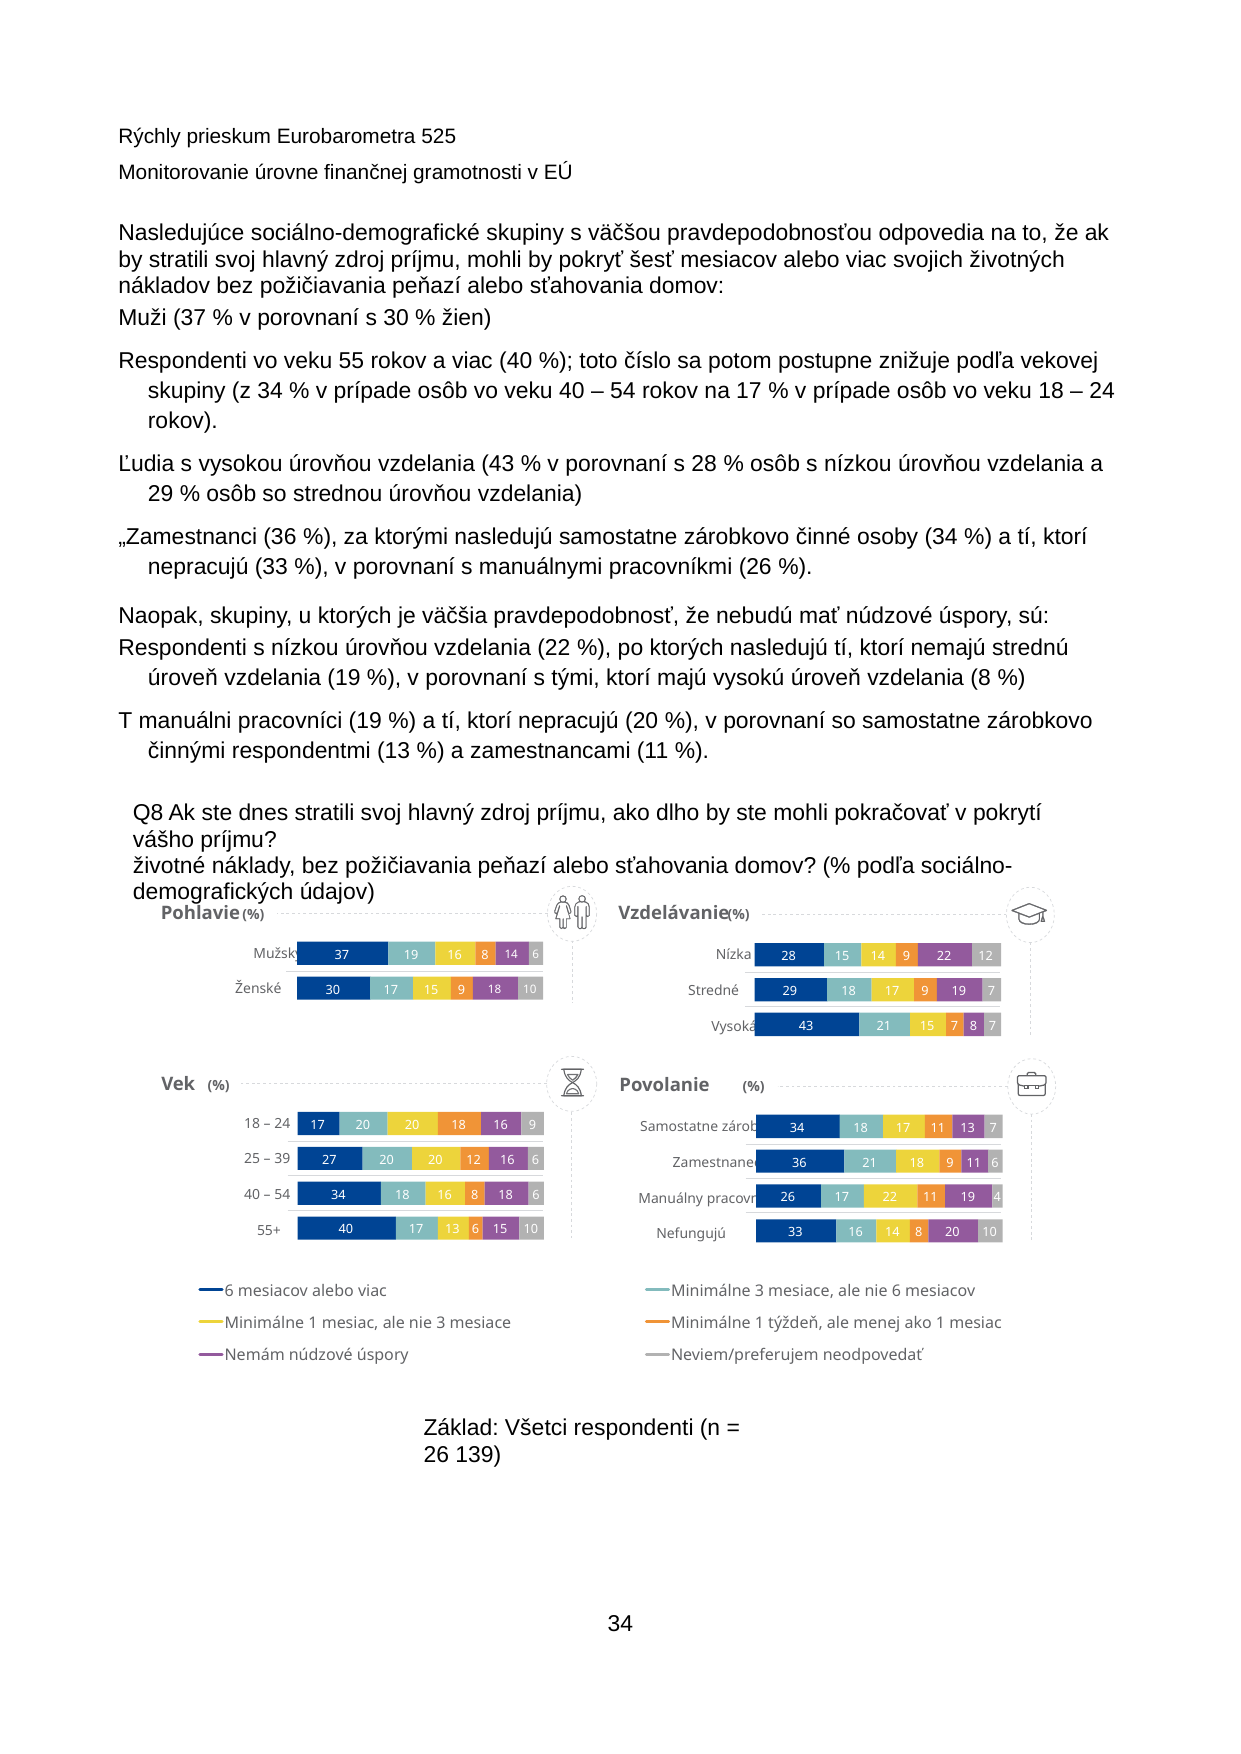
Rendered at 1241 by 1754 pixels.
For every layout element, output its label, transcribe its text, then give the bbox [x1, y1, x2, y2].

list Ľudia s vysokou úrovňou vzdelania (43 % v porovnaní s 28 % osôb s nízkou úrovňou vzdelania a 29 % osôb so strednou úrovňou vzdelania) [118, 450, 1122, 507]
list Т manuálni pracovníci (19 %) a tí, ktorí nepracujú (20 %), v porovnaní so samostatne zárobkovo činnými respondentmi (13 %) a zamestnancami (11 %). [118, 707, 1122, 764]
list Respondenti s nízkou úrovňou vzdelania (22 %), po ktorých nasledujú tí, ktorí nemajú strednú úroveň vzdelania (19 %), v porovnaní s tými, ktorí majú vysokú úroveň vzdelania (8 %) [118, 634, 1122, 691]
list Muži (37 % v porovnaní s 30 % žien) [118, 304, 1122, 331]
text Naopak, skupiny, u ktorých je väčšia pravdepodobnosť, že nebudú mať núdzové úspory, sú: [118, 602, 1122, 628]
list „Zamestnanci (36 %), za ktorými nasledujú samostatne zárobkovo činné osoby (34 %) a tí, ktorí nepracujú (33 %), v porovnaní s manuálnymi pracovníkmi (26 %). [118, 523, 1122, 579]
list Respondenti vo veku 55 rokov a viac (40 %); toto číslo sa potom postupne znižuje podľa vekovej skupiny (z 34 % v prípade osôb vo veku 40 – 54 rokov na 17 % v prípade osôb vo veku 18 – 24 rokov). [118, 347, 1122, 434]
text Nasledujúce sociálno-demografické skupiny s väčšou pravdepodobnosťou odpovedia na to, že ak by stratili svoj hlavný zdroj príjmu, mohli by pokryť šesť mesiacov alebo viac svojich životných nákladov bez požičiavania peňazí alebo sťahovania domov: [118, 219, 1122, 298]
